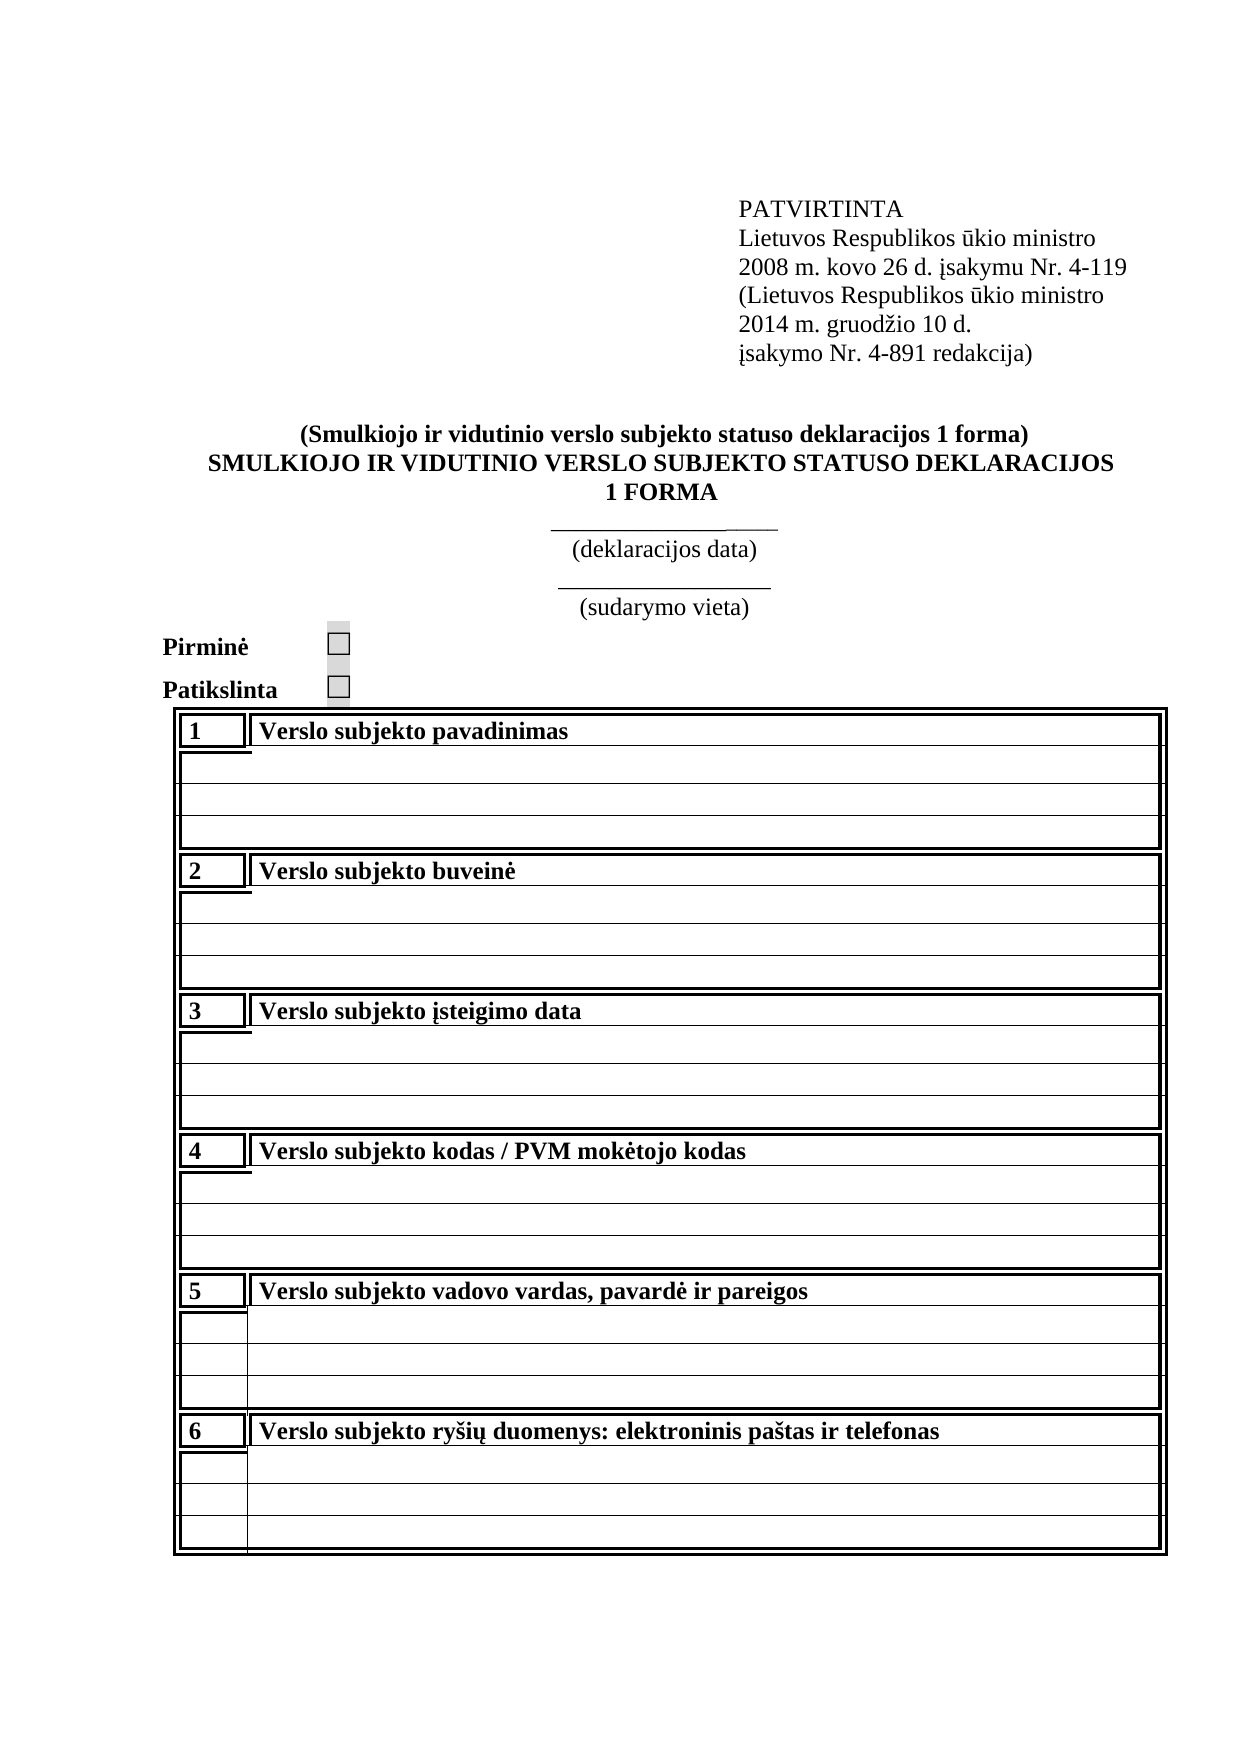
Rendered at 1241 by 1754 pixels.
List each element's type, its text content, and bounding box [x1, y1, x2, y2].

table_cell Verslo subjekto buveinė [248, 847, 1163, 885]
table_cell [248, 1446, 1158, 1483]
text _________________ [177, 563, 1152, 592]
text Lietuvos Respublikos ūkio ministro [738, 223, 1152, 252]
table_cell [177, 1165, 1158, 1203]
table_cell [182, 816, 1158, 847]
table_cell [182, 924, 1158, 955]
table_cell 4 [177, 1127, 247, 1165]
text 2008 m. kovo 26 d. įsakymu Nr. 4-119 [738, 252, 1152, 280]
text (deklaracijos data) [177, 534, 1152, 563]
table_cell [182, 1314, 247, 1343]
table_cell [177, 885, 1158, 923]
table_cell [177, 745, 1158, 783]
table_cell 6 [177, 1407, 247, 1445]
text 1 FORMA [177, 477, 1152, 506]
table_cell [182, 1344, 247, 1375]
table_cell Verslo subjekto kodas / PVM mokėtojo kodas [248, 1127, 1163, 1165]
text 2014 m. gruodžio 10 d. [177, 309, 1152, 338]
table_header Verslo subjekto pavadinimas [248, 710, 1163, 745]
table_cell [182, 1096, 1158, 1127]
table_header 1 [177, 710, 247, 745]
table_cell [182, 1516, 247, 1547]
table_cell [182, 956, 1158, 987]
table_cell [182, 1064, 1158, 1095]
text Pirminė □ [162, 621, 1152, 664]
text PATVIRTINTA [177, 194, 1152, 223]
text įsakymo Nr. 4-891 redakcija) [177, 338, 1152, 367]
table_cell [177, 1305, 247, 1343]
table_cell [182, 1376, 247, 1407]
text (Lietuvos Respublikos ūkio ministro [177, 280, 1152, 309]
table_cell 2 [177, 847, 247, 885]
table_cell [182, 1454, 247, 1483]
table_cell [182, 1204, 1158, 1235]
table_cell Verslo subjekto ryšių duomenys: elektroninis paštas ir telefonas [248, 1407, 1163, 1445]
table_cell 5 [177, 1267, 247, 1305]
table_cell 3 [177, 987, 247, 1025]
table_cell [182, 1236, 1158, 1267]
table_cell [182, 1484, 247, 1515]
table_cell Verslo subjekto vadovo vardas, pavardė ir pareigos [248, 1267, 1163, 1305]
text SMULKIOJO IR VIDUTINIO VERSLO SUBJEKTO STATUSO DEKLARACIJOS [177, 448, 1152, 477]
table_cell [177, 1445, 247, 1483]
table_cell [182, 784, 1158, 815]
table_cell [248, 1344, 1158, 1375]
text (Smulkiojo ir vidutinio verslo subjekto statuso deklaracijos 1 forma) [177, 419, 1152, 448]
text (sudarymo vieta) [177, 592, 1152, 621]
table_cell Verslo subjekto įsteigimo data [248, 987, 1163, 1025]
text ___________________ [177, 506, 1152, 534]
table_cell [248, 1516, 1158, 1547]
text Patikslinta □ [162, 664, 1152, 707]
table_cell [248, 1484, 1158, 1515]
table_cell [248, 1306, 1158, 1343]
table_cell [177, 1025, 1158, 1063]
table_cell [248, 1376, 1158, 1407]
